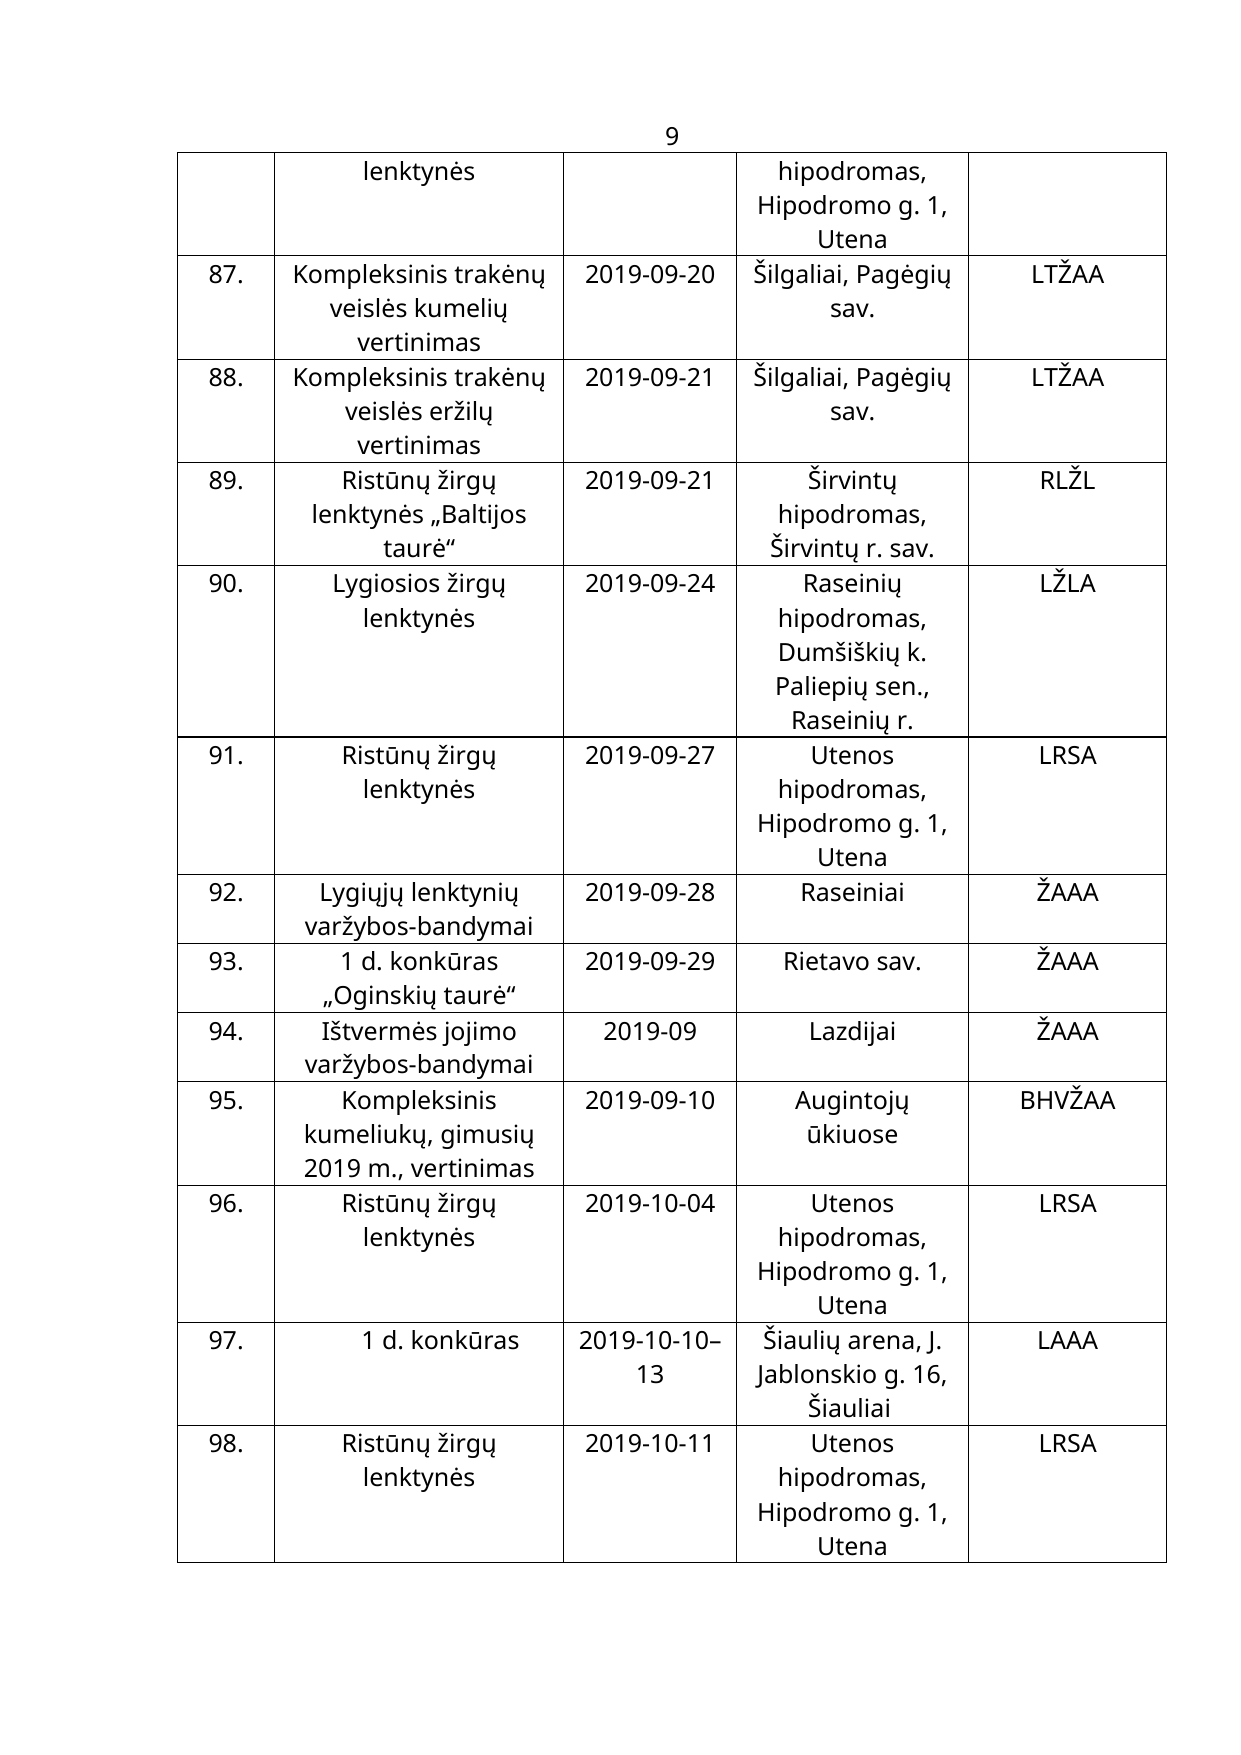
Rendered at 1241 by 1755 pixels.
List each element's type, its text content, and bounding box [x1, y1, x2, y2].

table_cell Širvintų hipodromas, Širvintų r. sav. [737, 463, 968, 565]
table_cell 2019-09-29 [564, 944, 736, 1012]
table_cell 2019-09-21 [564, 360, 736, 462]
table_cell 94. [178, 1013, 274, 1081]
table_cell Šilgaliai, Pagėgių sav. [737, 256, 968, 359]
table_cell 93. [178, 944, 274, 1012]
table_cell 97. [178, 1323, 274, 1425]
table_cell LRSA [969, 1426, 1166, 1562]
table_cell BHVŽAA [969, 1082, 1166, 1184]
table_cell Utenos hipodromas, Hipodromo g. 1, Utena [737, 738, 968, 874]
table_cell Raseiniai [737, 875, 968, 943]
table_cell ŽAAA [969, 875, 1166, 943]
table_cell 2019-09-24 [564, 566, 736, 736]
table_cell Šiaulių arena, J. Jablonskio g. 16, Šiauliai [737, 1323, 968, 1425]
table_cell Raseinių hipodromas, Dumšiškių k. Paliepių sen., Raseinių r. [737, 566, 968, 736]
table_cell 92. [178, 875, 274, 943]
table_cell LAAA [969, 1323, 1166, 1425]
table_cell Kompleksinis trakėnų veislės kumelių vertinimas [275, 256, 563, 359]
table_cell 95. [178, 1082, 274, 1184]
table_cell 2019-09-20 [564, 256, 736, 359]
table_cell Ristūnų žirgų lenktynės [275, 1426, 563, 1562]
table_cell 2019-09 [564, 1013, 736, 1081]
table_cell 1 d. konkūras [275, 1323, 563, 1425]
table_cell 91. [178, 738, 274, 874]
table_cell Kompleksinis trakėnų veislės eržilų vertinimas [275, 360, 563, 462]
table_cell 96. [178, 1186, 274, 1322]
table_cell Kompleksinis kumeliukų, gimusių 2019 m., vertinimas [275, 1082, 563, 1184]
table_cell Augintojų ūkiuose [737, 1082, 968, 1184]
table_cell Ristūnų žirgų lenktynės „Baltijos taurė“ [275, 463, 563, 565]
table_cell Lygiųjų lenktynių varžybos-bandymai [275, 875, 563, 943]
table_cell Utenos hipodromas, Hipodromo g. 1, Utena [737, 1186, 968, 1322]
table_cell 2019-09-28 [564, 875, 736, 943]
table_cell Utenos hipodromas, Hipodromo g. 1, Utena [737, 1426, 968, 1562]
table_cell LTŽAA [969, 256, 1166, 359]
table_cell 98. [178, 1426, 274, 1562]
table_cell [564, 153, 736, 255]
table_cell 2019-10-10–13 [564, 1323, 736, 1425]
table_cell 2019-09-21 [564, 463, 736, 565]
table_cell Ištvermės jojimo varžybos-bandymai [275, 1013, 563, 1081]
table_cell ŽAAA [969, 944, 1166, 1012]
table_cell LŽLA [969, 566, 1166, 736]
table_cell Rietavo sav. [737, 944, 968, 1012]
table_cell 90. [178, 566, 274, 736]
table_cell Ristūnų žirgų lenktynės [275, 1186, 563, 1322]
table_cell 2019-10-04 [564, 1186, 736, 1322]
table_cell Ristūnų žirgų lenktynės [275, 738, 563, 874]
table_cell ŽAAA [969, 1013, 1166, 1081]
table_cell Šilgaliai, Pagėgių sav. [737, 360, 968, 462]
table_cell 2019-09-10 [564, 1082, 736, 1184]
table_cell 88. [178, 360, 274, 462]
table_cell LRSA [969, 738, 1166, 874]
table_cell Lygiosios žirgų lenktynės [275, 566, 563, 736]
table_cell hipodromas, Hipodromo g. 1, Utena [737, 153, 968, 255]
table_cell Lazdijai [737, 1013, 968, 1081]
table_cell [969, 153, 1166, 255]
table_cell lenktynės [275, 153, 563, 255]
table_cell 2019-09-27 [564, 738, 736, 874]
table_cell LRSA [969, 1186, 1166, 1322]
table_cell 87. [178, 256, 274, 359]
table_cell 89. [178, 463, 274, 565]
table_cell 1 d. konkūras „Oginskių taurė“ [275, 944, 563, 1012]
table_cell [178, 153, 274, 255]
table_cell 2019-10-11 [564, 1426, 736, 1562]
table_cell RLŽL [969, 463, 1166, 565]
table_cell LTŽAA [969, 360, 1166, 462]
